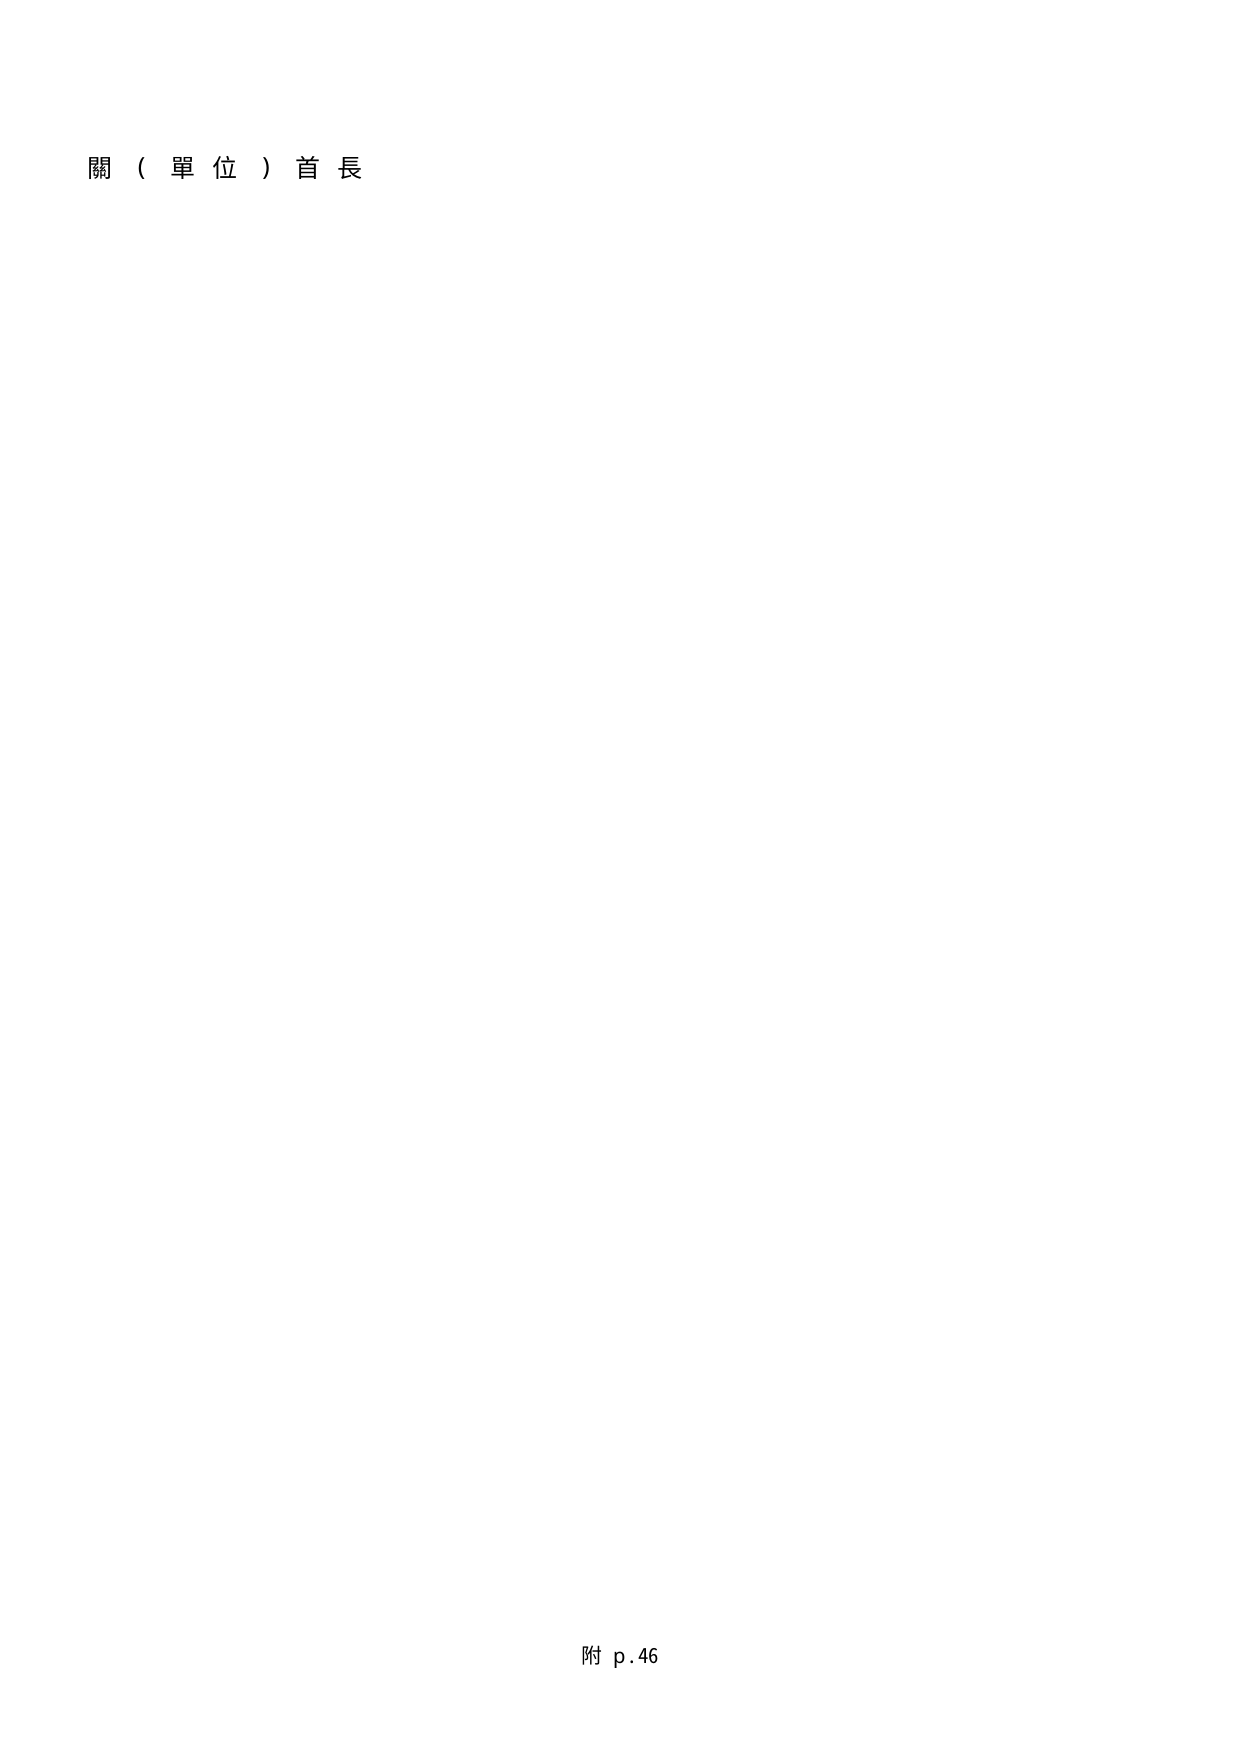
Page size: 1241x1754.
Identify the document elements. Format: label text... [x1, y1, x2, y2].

text 關(單位)首長 [78, 124, 1162, 187]
